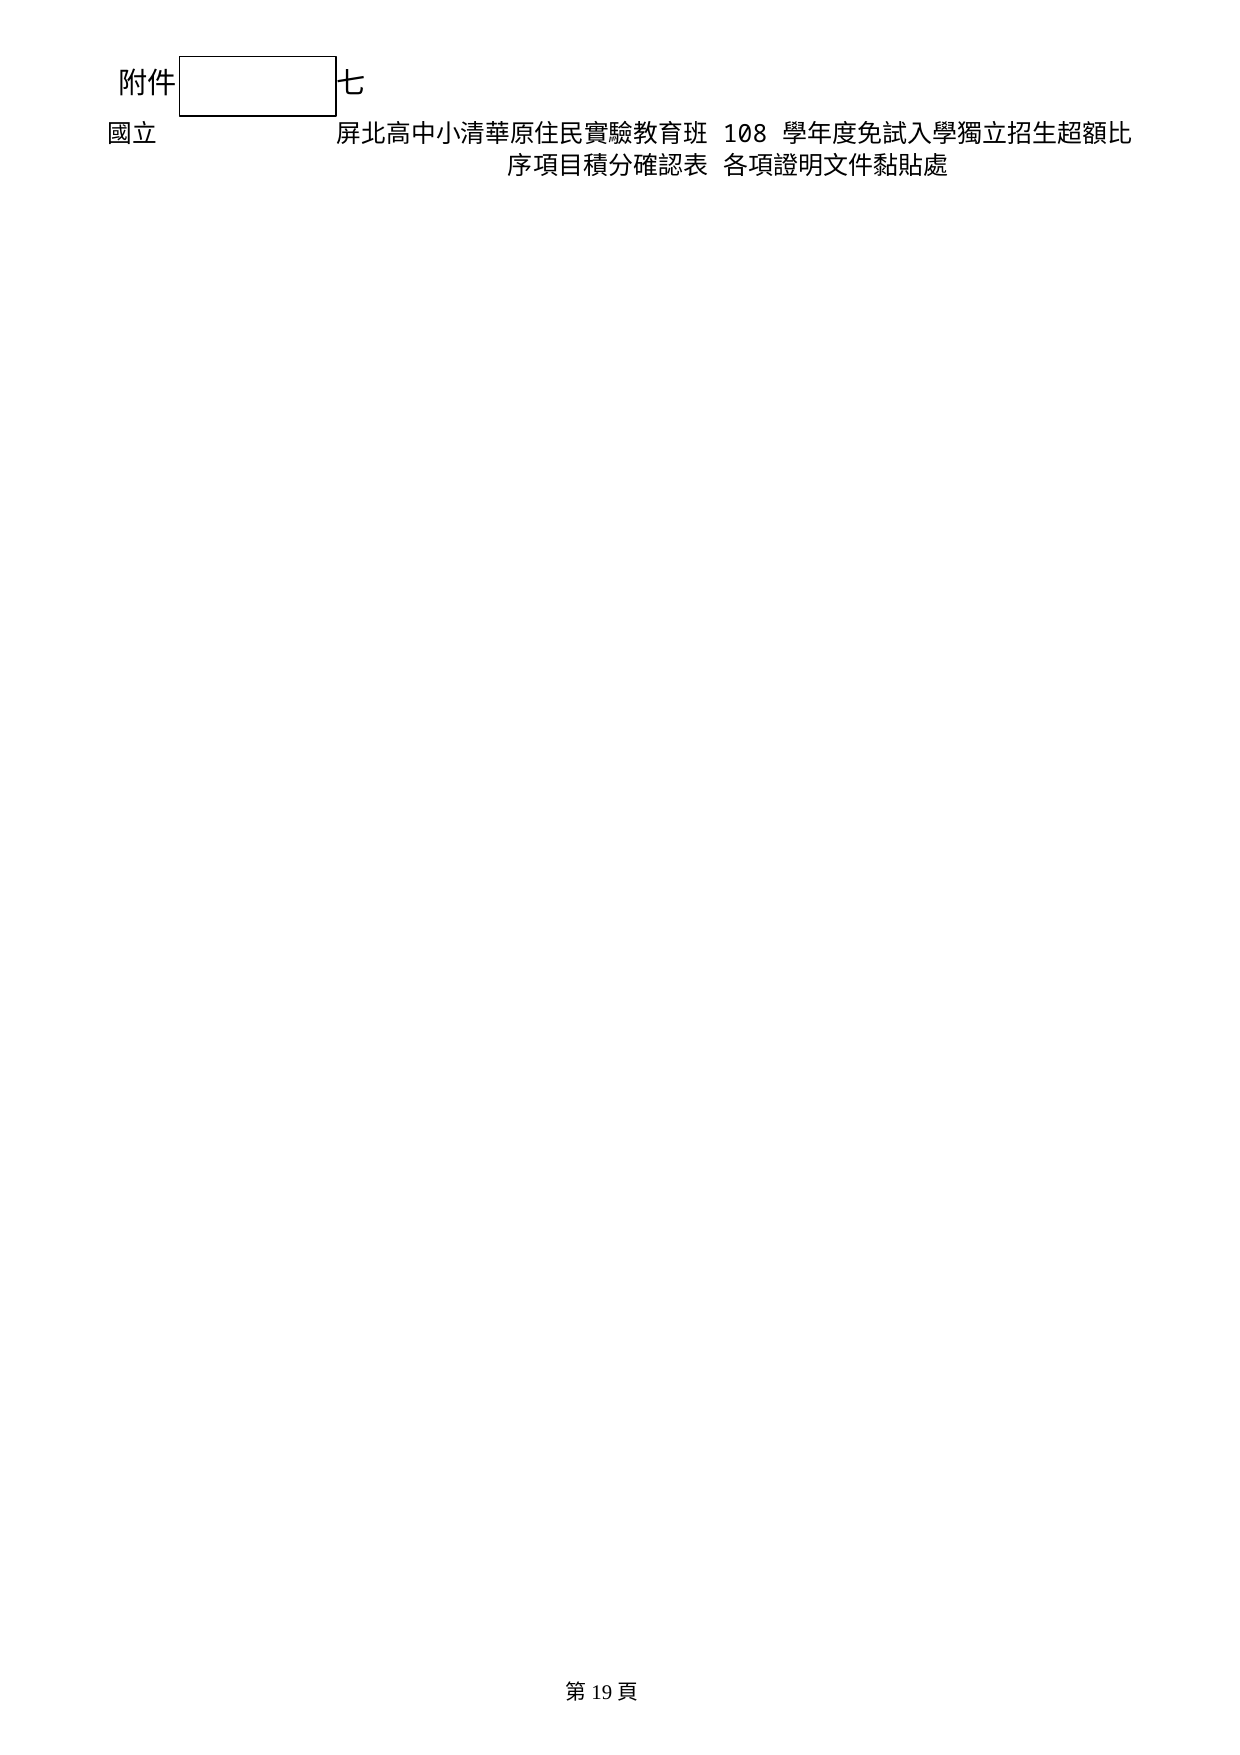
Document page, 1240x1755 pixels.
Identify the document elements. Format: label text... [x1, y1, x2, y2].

text 七 [337, 60, 1148, 99]
text [180, 60, 335, 99]
text 附件 [118, 60, 179, 99]
text 國立屏北高中小清華原住民實驗教育班 108 學年度免試入學獨立招生超額比序項目積分確認表 各項證明文件黏貼處 [107, 116, 1141, 181]
